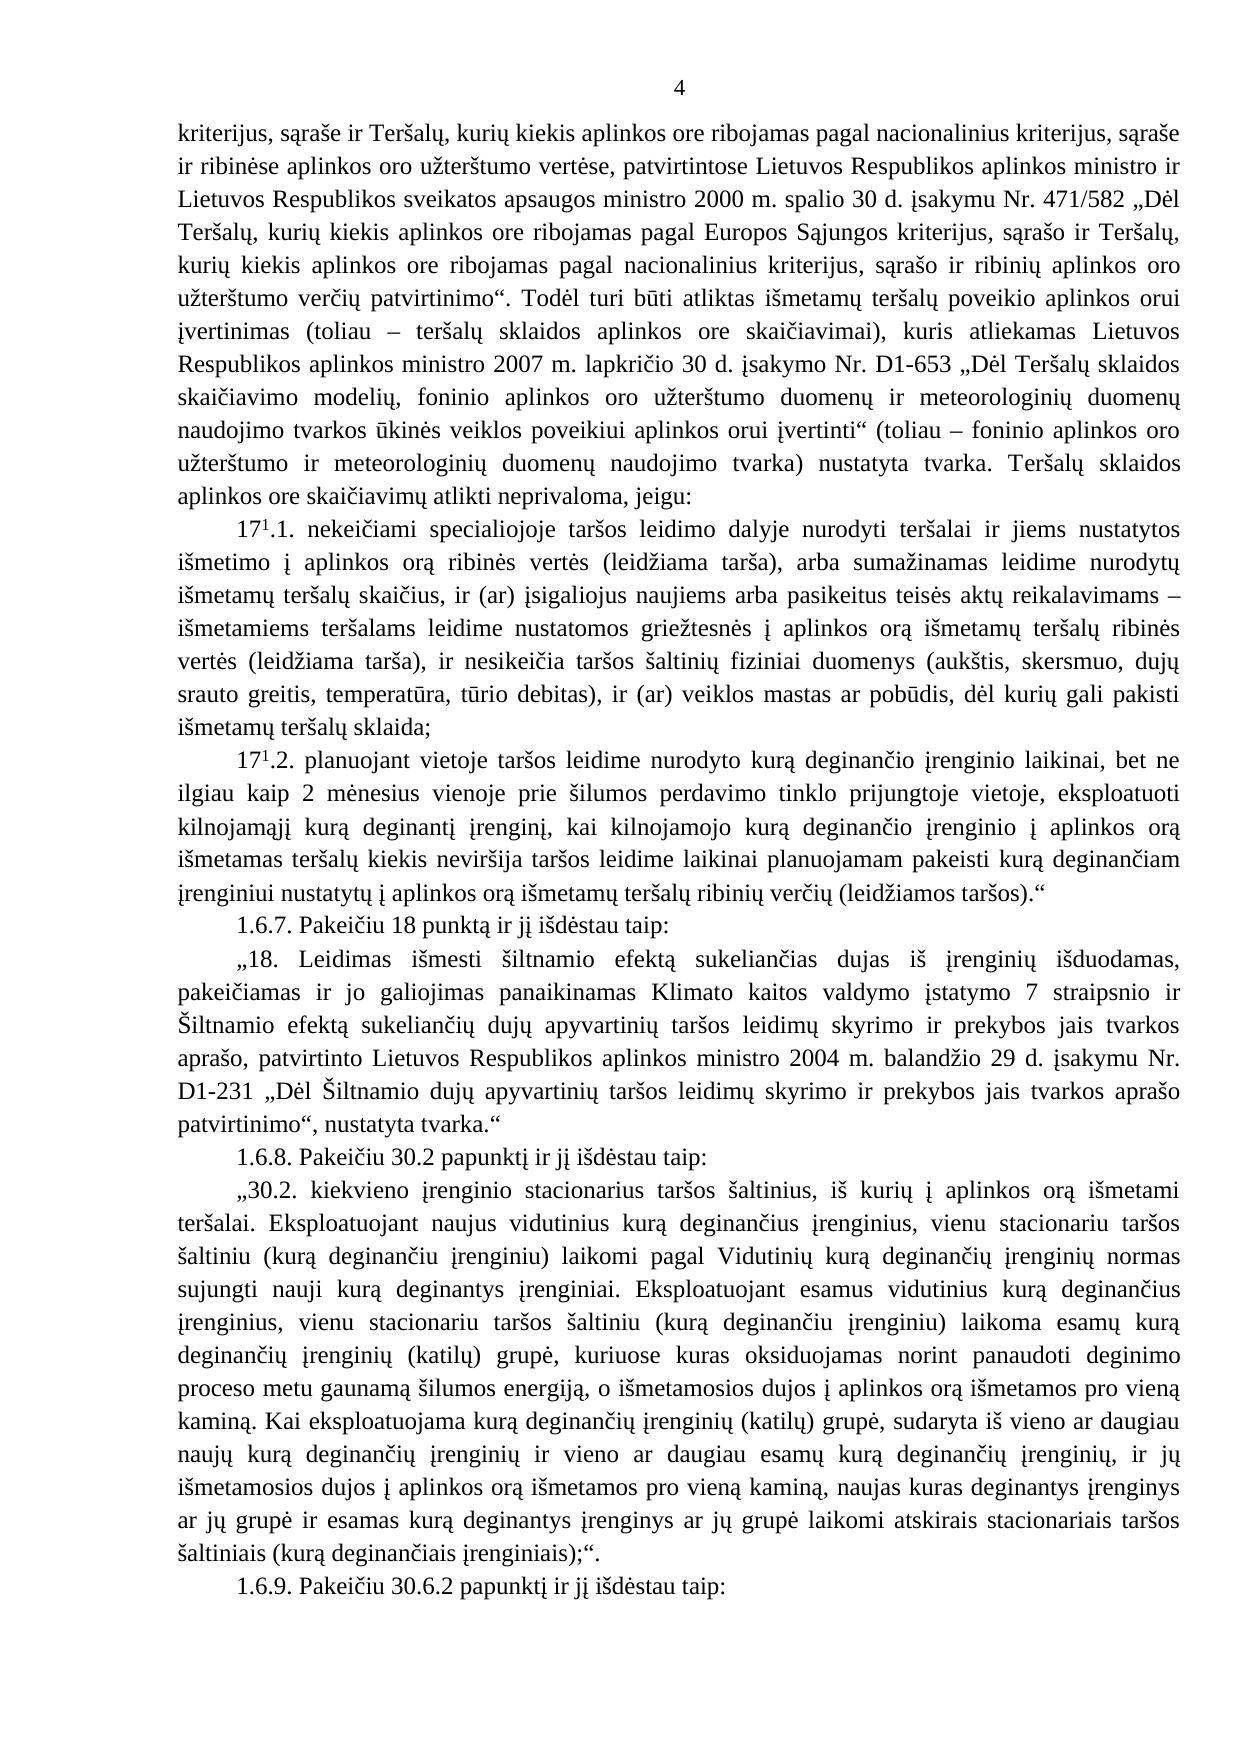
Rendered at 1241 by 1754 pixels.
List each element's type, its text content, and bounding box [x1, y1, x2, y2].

text kriterijus, sąraše ir Teršalų, kurių kiekis aplinkos ore ribojamas pagal nacionalinius kriterijus, sąraše ir ribinėse aplinkos oro užterštumo vertėse, patvirtintose Lietuvos Respublikos aplinkos ministro ir Lietuvos Respublikos sveikatos apsaugos ministro 2000 m. spalio 30 d. įsakymu Nr. 471/582 „Dėl Teršalų, kurių kiekis aplinkos ore ribojamas pagal Europos Sąjungos kriterijus, sąrašo ir Teršalų, kurių kiekis aplinkos ore ribojamas pagal nacionalinius kriterijus, sąrašo ir ribinių aplinkos oro užterštumo verčių patvirtinimo“. Todėl turi būti atliktas išmetamų teršalų poveikio aplinkos orui įvertinimas (toliau – teršalų sklaidos aplinkos ore skaičiavimai), kuris atliekamas Lietuvos Respublikos aplinkos ministro 2007 m. lapkričio 30 d. įsakymo Nr. D1-653 „Dėl Teršalų sklaidos skaičiavimo modelių, foninio aplinkos oro užterštumo duomenų ir meteorologinių duomenų naudojimo tvarkos ūkinės veiklos poveikiui aplinkos orui įvertinti“ (toliau – foninio aplinkos oro užterštumo ir meteorologinių duomenų naudojimo tvarka) nustatyta tvarka. Teršalų sklaidos aplinkos ore skaičiavimų atlikti neprivaloma, jeigu: [177, 118, 1181, 510]
text 1.6.8. Pakeičiu 30.2 papunktį ir jį išdėstau taip: [177, 1142, 1181, 1171]
text 1.6.9. Pakeičiu 30.6.2 papunktį ir jį išdėstau taip: [177, 1571, 1181, 1600]
text 171.2. planuojant vietoje taršos leidime nurodyto kurą deginančio įrenginio laikinai, bet ne ilgiau kaip 2 mėnesius vienoje prie šilumos perdavimo tinklo prijungtoje vietoje, eksploatuoti kilnojamąjį kurą deginantį įrenginį, kai kilnojamojo kurą deginančio įrenginio į aplinkos orą išmetamas teršalų kiekis neviršija taršos leidime laikinai planuojamam pakeisti kurą deginančiam įrenginiui nustatytų į aplinkos orą išmetamų teršalų ribinių verčių (leidžiamos taršos).“ [177, 746, 1181, 906]
text „30.2. kiekvieno įrenginio stacionarius taršos šaltinius, iš kurių į aplinkos orą išmetami teršalai. Eksploatuojant naujus vidutinius kurą deginančius įrenginius, vienu stacionariu taršos šaltiniu (kurą deginančiu įrenginiu) laikomi pagal Vidutinių kurą deginančių įrenginių normas sujungti nauji kurą deginantys įrenginiai. Eksploatuojant esamus vidutinius kurą deginančius įrenginius, vienu stacionariu taršos šaltiniu (kurą deginančiu įrenginiu) laikoma esamų kurą deginančių įrenginių (katilų) grupė, kuriuose kuras oksiduojamas norint panaudoti deginimo proceso metu gaunamą šilumos energiją, o išmetamosios dujos į aplinkos orą išmetamos pro vieną kaminą. Kai eksploatuojama kurą deginančių įrenginių (katilų) grupė, sudaryta iš vieno ar daugiau naujų kurą deginančių įrenginių ir vieno ar daugiau esamų kurą deginančių įrenginių, ir jų išmetamosios dujos į aplinkos orą išmetamos pro vieną kaminą, naujas kuras deginantys įrenginys ar jų grupė ir esamas kurą deginantys įrenginys ar jų grupė laikomi atskirais stacionariais taršos šaltiniais (kurą deginančiais įrenginiais);“. [177, 1175, 1181, 1567]
text 171.1. nekeičiami specialiojoje taršos leidimo dalyje nurodyti teršalai ir jiems nustatytos išmetimo į aplinkos orą ribinės vertės (leidžiama tarša), arba sumažinamas leidime nurodytų išmetamų teršalų skaičius, ir (ar) įsigaliojus naujiems arba pasikeitus teisės aktų reikalavimams – išmetamiems teršalams leidime nustatomos griežtesnės į aplinkos orą išmetamų teršalų ribinės vertės (leidžiama tarša), ir nesikeičia taršos šaltinių fiziniai duomenys (aukštis, skersmuo, dujų srauto greitis, temperatūra, tūrio debitas), ir (ar) veiklos mastas ar pobūdis, dėl kurių gali pakisti išmetamų teršalų sklaida; [177, 514, 1181, 741]
text „18. Leidimas išmesti šiltnamio efektą sukeliančias dujas iš įrenginių išduodamas, pakeičiamas ir jo galiojimas panaikinamas Klimato kaitos valdymo įstatymo 7 straipsnio ir Šiltnamio efektą sukeliančių dujų apyvartinių taršos leidimų skyrimo ir prekybos jais tvarkos aprašo, patvirtinto Lietuvos Respublikos aplinkos ministro 2004 m. balandžio 29 d. įsakymu Nr. D1-231 „Dėl Šiltnamio dujų apyvartinių taršos leidimų skyrimo ir prekybos jais tvarkos aprašo patvirtinimo“, nustatyta tvarka.“ [177, 944, 1181, 1137]
text 1.6.7. Pakeičiu 18 punktą ir jį išdėstau taip: [177, 911, 1181, 939]
